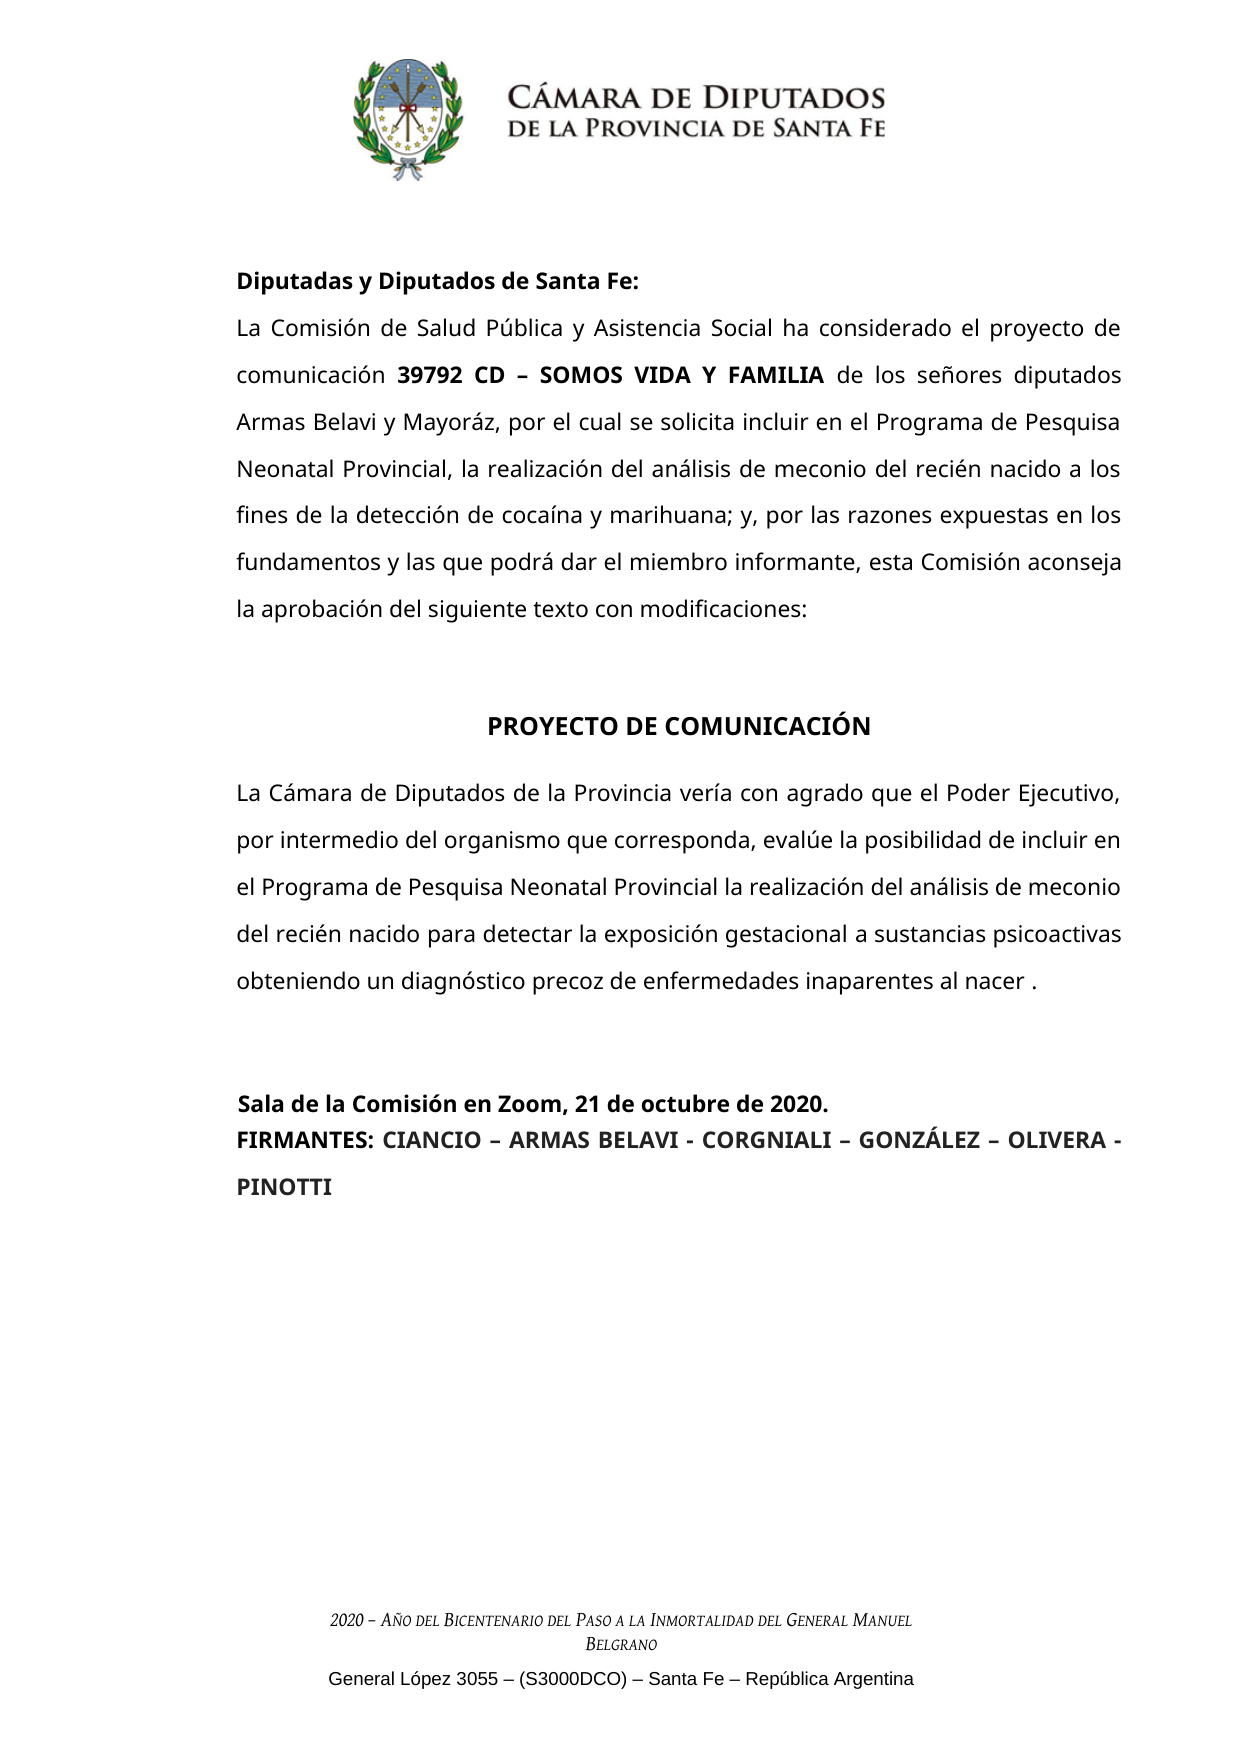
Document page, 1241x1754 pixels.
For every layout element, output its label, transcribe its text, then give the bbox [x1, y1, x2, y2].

text La Comisión de Salud Pública y Asistencia Social ha considerado el proyecto de comunicación 39792 CD – SOMOS VIDA Y FAMILIA de los señores diputados Armas Belavi y Mayoráz, por el cual se solicita incluir en el Programa de Pesquisa Neonatal Provincial, la realización del análisis de meconio del recién nacido a los fines de la detección de cocaína y marihuana; y, por las razones expuestas en los fundamentos y las que podrá dar el miembro informante, esta Comisión aconseja la aprobación del siguiente texto con modificaciones: [236, 312, 1122, 624]
text La Cámara de Diputados de la Provincia vería con agrado que el Poder Ejecutivo, por intermedio del organismo que corresponda, evalúe la posibilidad de incluir en el Programa de Pesquisa Neonatal Provincial la realización del análisis de meconio del recién nacido para detectar la exposición gestacional a sustancias psicoactivas obteniendo un diagnóstico precoz de enfermedades inaparentes al nacer . [236, 777, 1122, 996]
text Diputadas y Diputados de Santa Fe: [236, 265, 1122, 296]
text PROYECTO DE COMUNICACIÓN [236, 709, 1122, 743]
text FIRMANTES: CIANCIO – ARMAS BELAVI - CORGNIALI – GONZÁLEZ – OLIVERA - PINOTTI [236, 1124, 1122, 1202]
text Sala de la Comisión en Zoom, 21 de octubre de 2020. [237, 1088, 1122, 1119]
